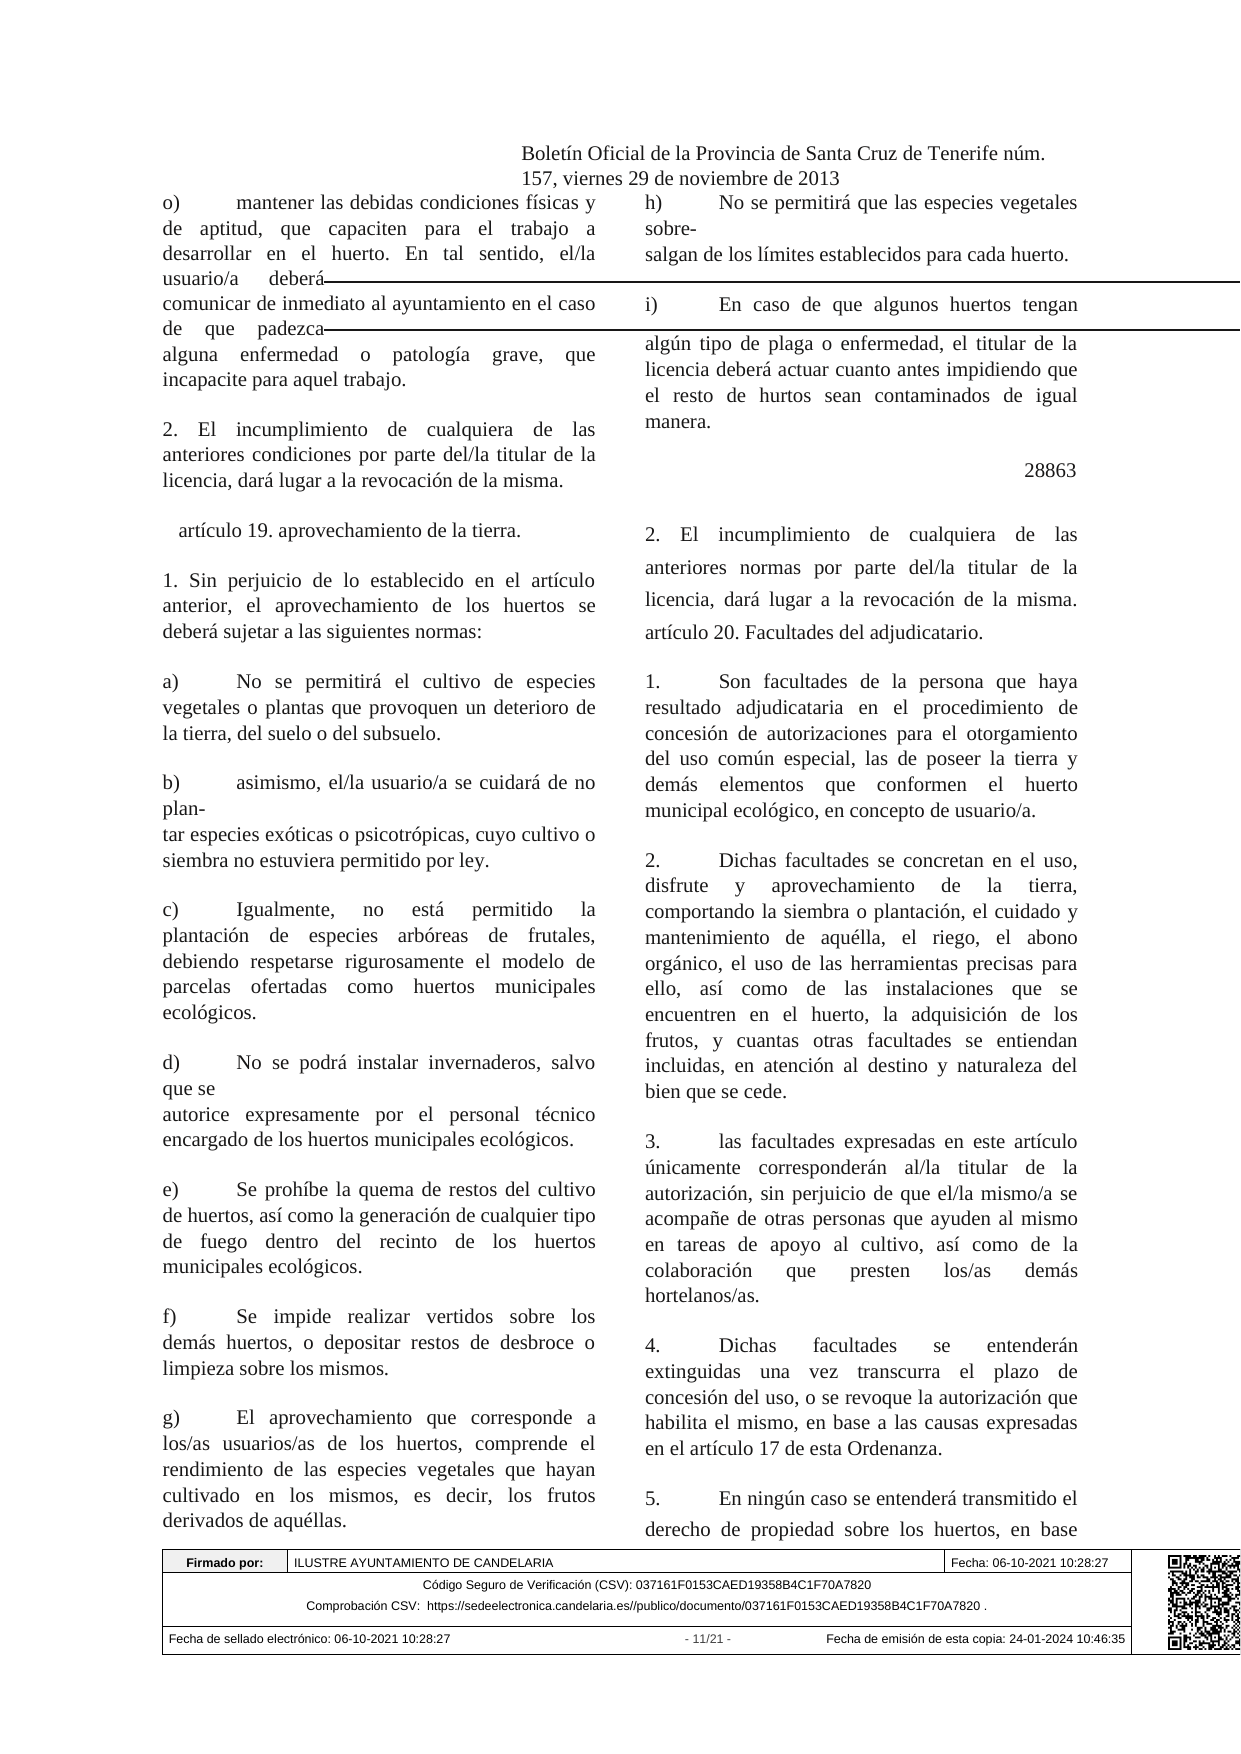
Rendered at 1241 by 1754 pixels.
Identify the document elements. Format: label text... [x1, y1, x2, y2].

text artículo 19. aprovechamiento de la tierra. [178, 518, 596, 542]
list Se prohíbe la quema de restos del cultivo de huertos, así como la generación de cualquier tipo de fuego dentro del recinto de los huertos municipales ecológicos. [162, 1177, 596, 1278]
list No se podrá instalar invernaderos, salvo que se [162, 1050, 596, 1100]
list No se permitirá el cultivo de especies vegetales o plantas que provoquen un deterioro de la tierra, del suelo o del subsuelo. [162, 669, 596, 744]
text 1. Sin perjuicio de lo establecido en el artículo anterior, el aprovechamiento de los huertos se deberá sujetar a las siguientes normas: [162, 568, 596, 643]
list asimismo, el/la usuario/a se cuidará de no plan- [162, 770, 596, 820]
text 2. El incumplimiento de cualquiera de las anteriores normas por parte del/la titular de la licencia, dará lugar a la revocación de la misma. artículo 20. Facultades del adjudicatario. [645, 522, 1078, 644]
list mantener las debidas condiciones físicas y de aptitud, que capaciten para el trabajo a desarrollar en el huerto. En tal sentido, el/la usuario/a deberá comunicar de inmediato al ayuntamiento en el caso de que padezca alguna enfermedad o patología grave, que incapacite para aquel trabajo. [162, 190, 596, 391]
list Igualmente, no está permitido la plantación de especies arbóreas de frutales, debiendo respetarse rigurosamente el modelo de parcelas ofertadas como huertos municipales ecológicos. [162, 897, 596, 1024]
text autorice expresamente por el personal técnico encargado de los huertos municipales ecológicos. [162, 1102, 596, 1151]
list El aprovechamiento que corresponde a los/as usuarios/as de los huertos, comprende el rendimiento de las especies vegetales que hayan cultivado en los mismos, es decir, los frutos derivados de aquéllas. [162, 1405, 596, 1532]
list algún tipo de plaga o enfermedad, el titular de la licencia deberá actuar cuanto antes impidiendo que el resto de hurtos sean contaminados de igual manera. [645, 331, 1078, 433]
list las facultades expresadas en este artículo únicamente corresponderán al/la titular de la autorización, sin perjuicio de que el/la mismo/a se acompañe de otras personas que ayuden al mismo en tareas de apoyo al cultivo, así como de la colaboración que presten los/as demás hortelanos/as. [645, 1129, 1078, 1307]
list Se impide realizar vertidos sobre los demás huertos, o depositar restos de desbroce o limpieza sobre los mismos. [162, 1304, 596, 1379]
list En caso de que algunos huertos tengan [645, 292, 1078, 329]
text 2. El incumplimiento de cualquiera de las anteriores condiciones por parte del/la titular de la licencia, dará lugar a la revocación de la misma. [162, 417, 596, 492]
list Dichas facultades se concretan en el uso, disfrute y aprovechamiento de la tierra, comportando la siembra o plantación, el cuidado y mantenimiento de aquélla, el riego, el abono orgánico, el uso de las herramientas precisas para ello, así como de las instalaciones que se encuentren en el huerto, la adquisición de los frutos, y cuantas otras facultades se entiendan incluidas, en atención al destino y naturaleza del bien que se cede. [645, 848, 1078, 1103]
text 28863 [644, 458, 1076, 482]
text tar especies exóticas o psicotrópicas, cuyo cultivo o siembra no estuviera permitido por ley. [162, 822, 596, 872]
list No se permitirá que las especies vegetales sobre- [645, 190, 1078, 240]
list En ningún caso se entenderá transmitido el derecho de propiedad sobre los huertos, en base [645, 1486, 1078, 1541]
list Son facultades de la persona que haya resultado adjudicataria en el procedimiento de concesión de autorizaciones para el otorgamiento del uso común especial, las de poseer la tierra y demás elementos que conformen el huerto municipal ecológico, en concepto de usuario/a. [645, 669, 1078, 822]
list Dichas facultades se entenderán extinguidas una vez transcurra el plazo de concesión del uso, o se revoque la autorización que habilita el mismo, en base a las causas expresadas en el artículo 17 de esta Ordenanza. [645, 1333, 1078, 1460]
text salgan de los límites establecidos para cada huerto. [645, 242, 1078, 266]
